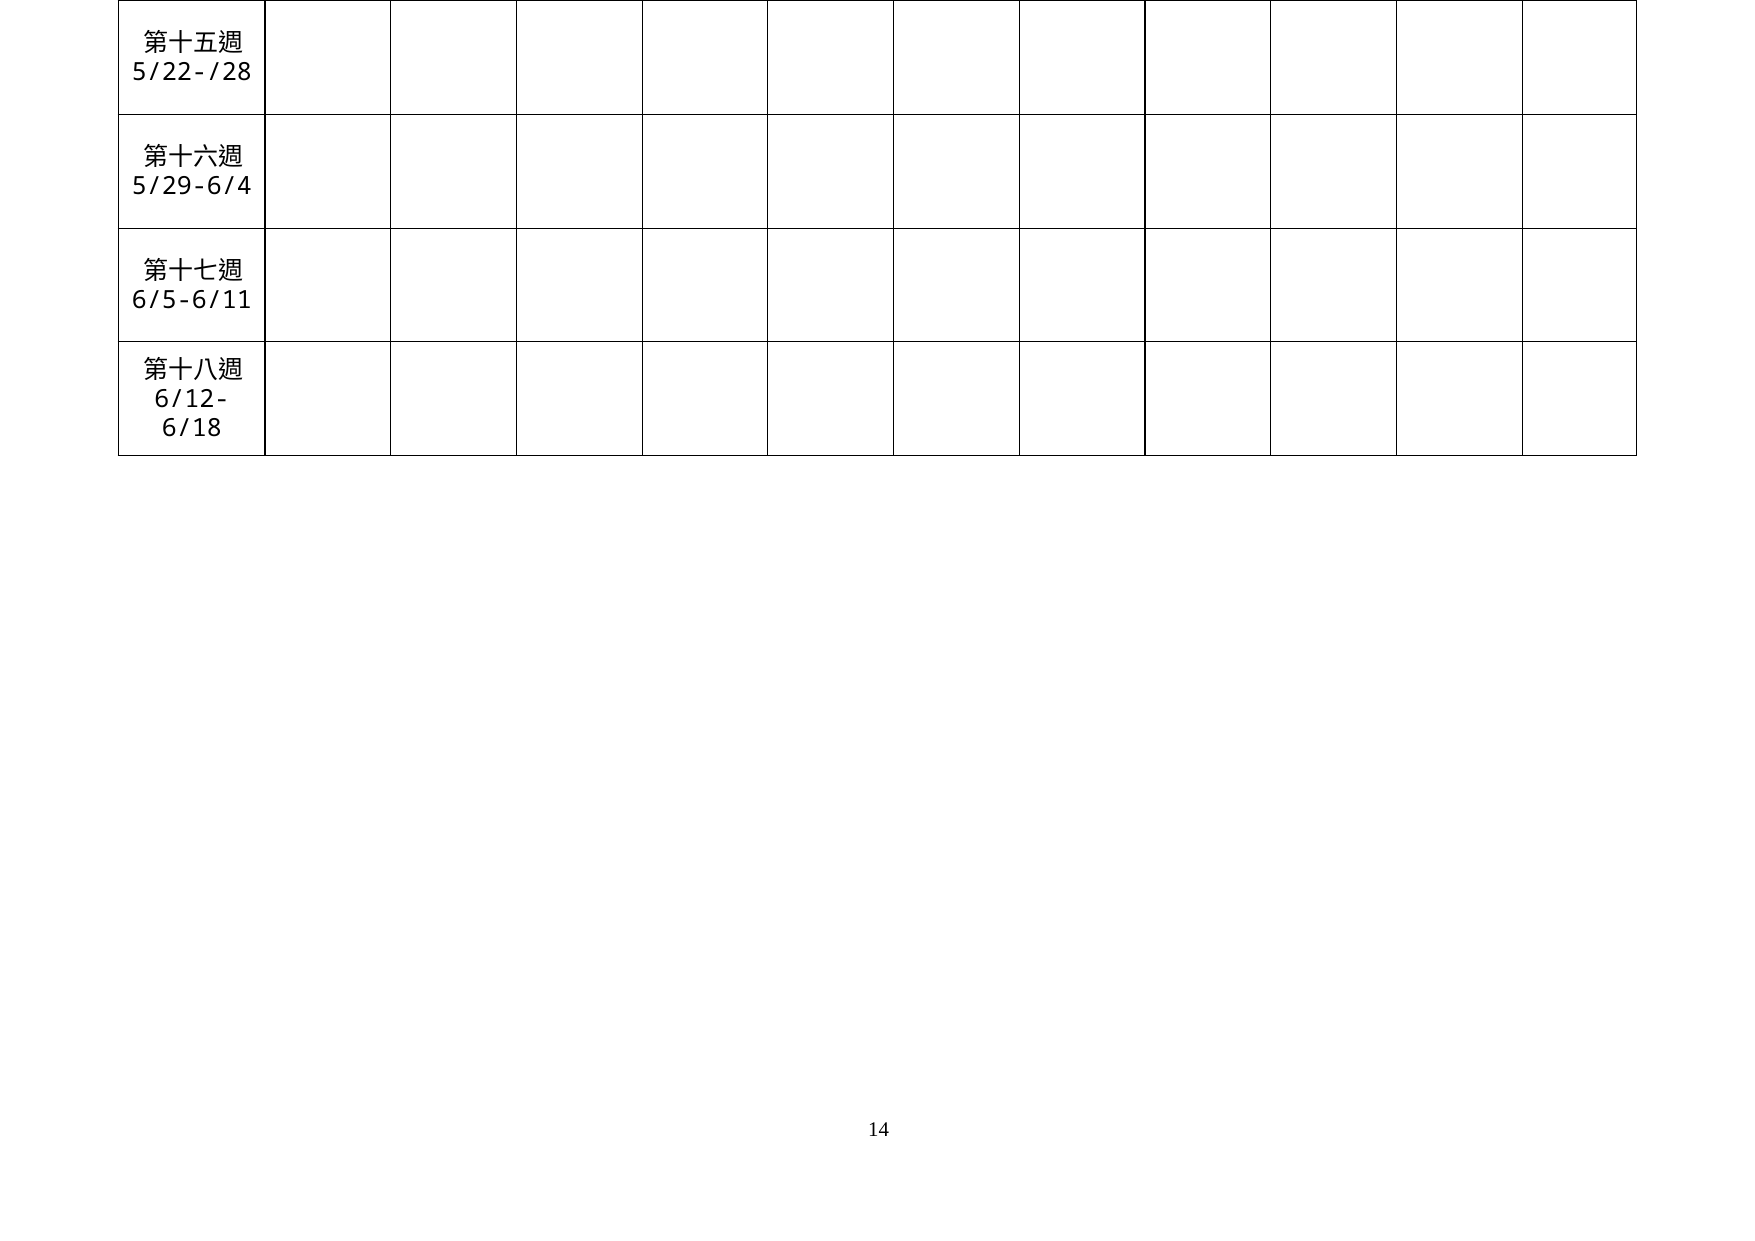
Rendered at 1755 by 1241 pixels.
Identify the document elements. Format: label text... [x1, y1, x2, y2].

table_cell [768, 1, 893, 114]
table_cell [266, 1, 390, 114]
table_cell [643, 115, 767, 227]
table_cell 第十七週6/5-6/11 [119, 229, 264, 341]
table_cell [894, 229, 1019, 341]
table_cell [1271, 1, 1396, 114]
table_cell [768, 115, 893, 227]
table_cell 第十八週6/12-6/18 [119, 342, 264, 455]
table_cell [517, 115, 642, 227]
table_cell [517, 342, 642, 455]
table_cell [391, 1, 516, 114]
table_cell [391, 229, 516, 341]
table_cell [768, 229, 893, 341]
table_cell [266, 115, 390, 227]
table_cell [1271, 342, 1396, 455]
table_cell [391, 115, 516, 227]
table_cell [1523, 1, 1636, 114]
table_cell [894, 342, 1019, 455]
table_cell [517, 229, 642, 341]
table_cell [1146, 115, 1270, 227]
table_cell [643, 342, 767, 455]
table_cell [1397, 1, 1522, 114]
table_cell 第十五週5/22-/28 [119, 1, 264, 114]
table_cell [1523, 342, 1636, 455]
table_cell [643, 1, 767, 114]
table_cell [266, 229, 390, 341]
table_cell [894, 1, 1019, 114]
table_cell [643, 229, 767, 341]
table_cell [1020, 229, 1144, 341]
table_cell [391, 342, 516, 455]
table_cell [517, 1, 642, 114]
table_cell [894, 115, 1019, 227]
table_cell [1020, 342, 1144, 455]
table_cell [768, 342, 893, 455]
table_cell [1146, 1, 1270, 114]
table_cell [1020, 1, 1144, 114]
table_cell [1397, 342, 1522, 455]
table_cell [1271, 115, 1396, 227]
table_cell [1523, 229, 1636, 341]
table_cell [1020, 115, 1144, 227]
table_cell [1146, 342, 1270, 455]
table_cell [1397, 229, 1522, 341]
table_cell [266, 342, 390, 455]
table_cell [1523, 115, 1636, 227]
table_cell [1397, 115, 1522, 227]
table_cell 第十六週5/29-6/4 [119, 115, 264, 227]
table_cell [1271, 229, 1396, 341]
table_cell [1146, 229, 1270, 341]
